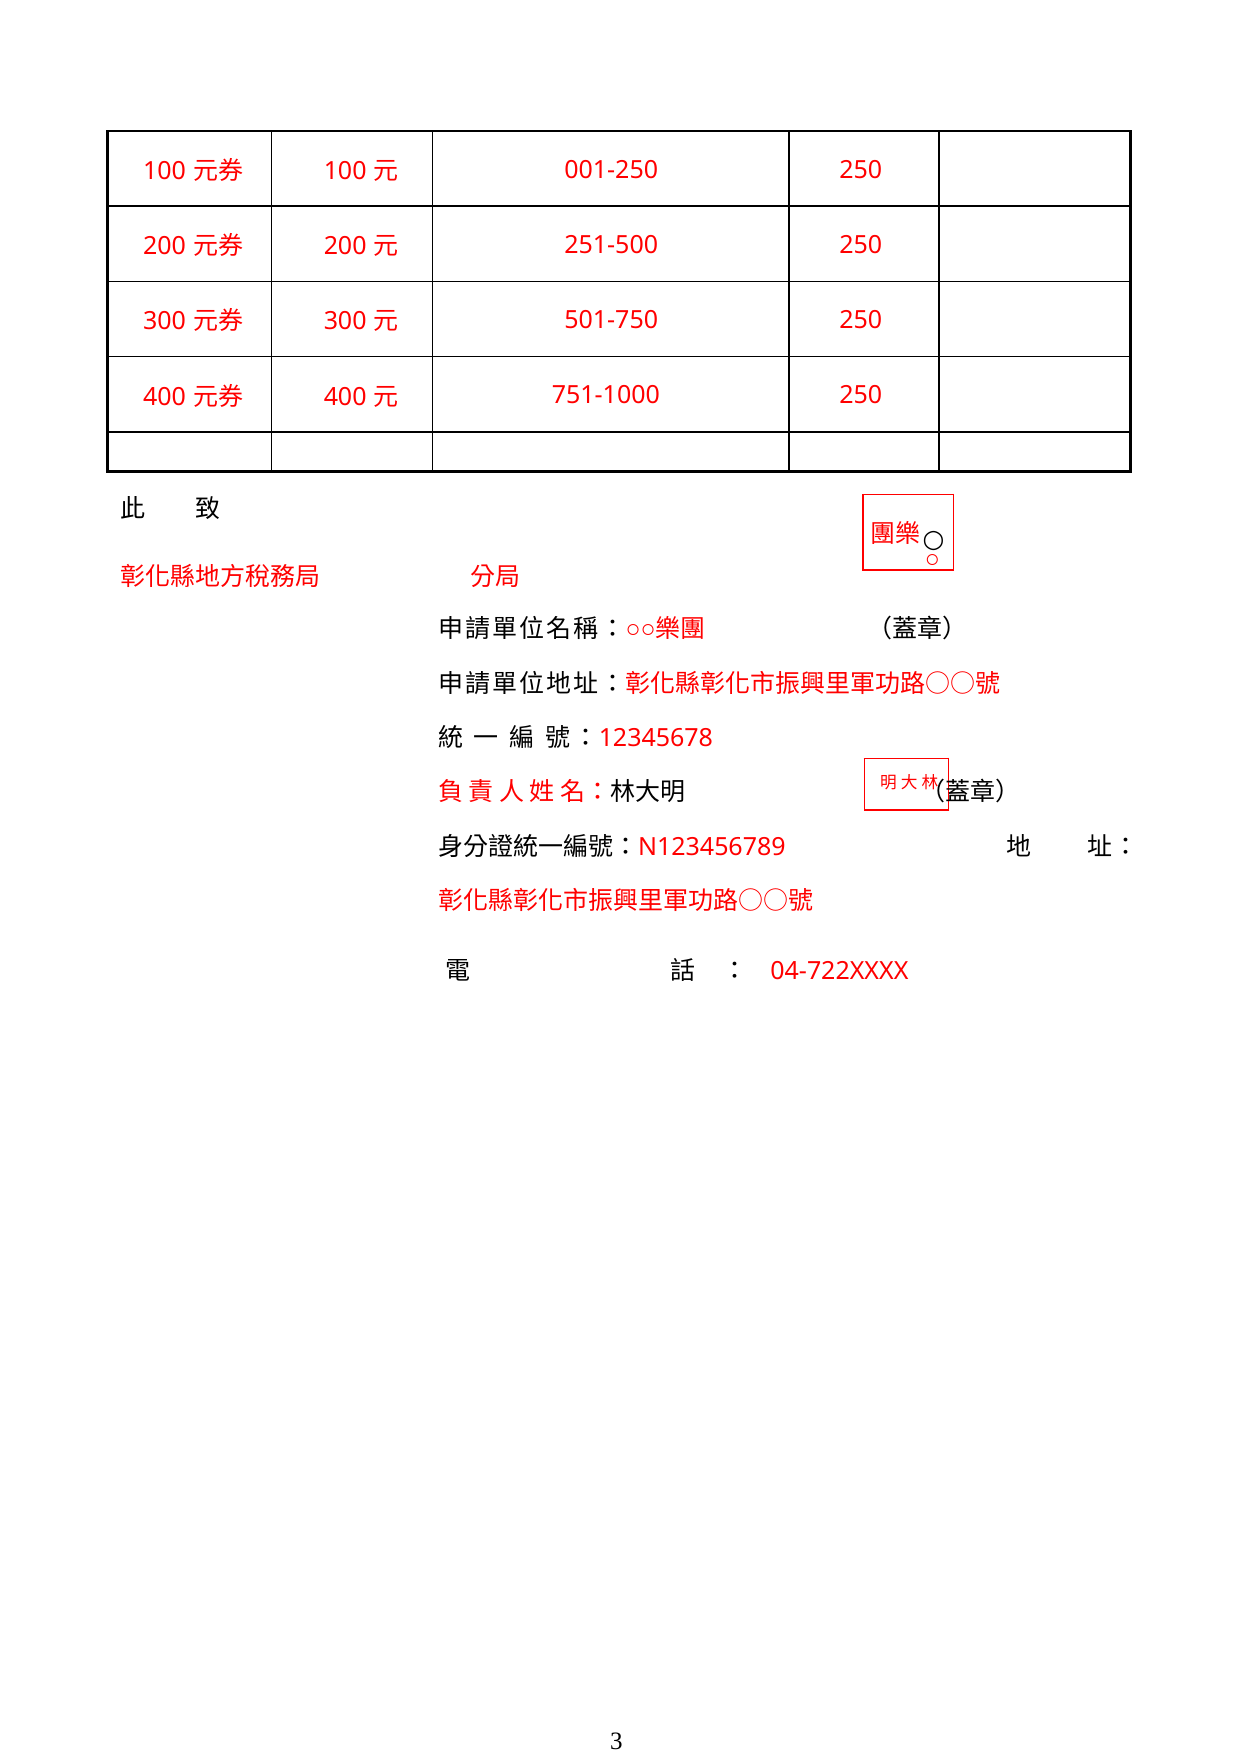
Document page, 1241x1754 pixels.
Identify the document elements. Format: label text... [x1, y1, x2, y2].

table_cell 400元券 [109, 357, 271, 431]
table_cell 250 [790, 132, 938, 205]
table_cell [940, 207, 1129, 281]
table_cell 250 [790, 282, 938, 356]
text 此 致 [120, 473, 1120, 541]
table_cell [940, 433, 1129, 470]
text 大明 [878, 774, 919, 794]
text 負 責 人 姓 名：林大明 （蓋章） [865, 759, 948, 809]
table_cell [940, 357, 1129, 431]
table_cell 250 [790, 357, 938, 431]
text 樂團 [871, 510, 920, 554]
text 彰化縣地方稅務局 分局 [120, 541, 1120, 609]
list ○ [920, 510, 945, 554]
table_cell 251-500 [433, 207, 788, 281]
table_cell 501-750 [433, 282, 788, 356]
table_cell 300元券 [109, 282, 271, 356]
table_cell [109, 433, 271, 470]
table_cell 200 元 [272, 207, 432, 281]
table_cell 001-250 [433, 132, 788, 205]
text 電 話：04-722XXXX [438, 935, 1120, 1003]
text 此 致 [864, 495, 953, 569]
table_cell [433, 433, 788, 470]
table_cell [272, 433, 432, 470]
text 身分證統一編號：N123456789 地 址：彰化縣彰化市振興里軍功路○○號 [438, 826, 1120, 917]
text 申請單位名稱：○○樂團 （蓋章） 申請單位地址：彰化縣彰化市振興里軍功路○○號 統 一 編 號：12345678 [438, 609, 1120, 754]
table_cell [940, 132, 1129, 205]
text 負 責 人 姓 名：林大明 （蓋章） [438, 759, 864, 811]
table_cell 300 元 [272, 282, 432, 356]
table_cell [790, 433, 938, 470]
text 負 責 人 姓 名：林大明 （蓋章） [949, 772, 1120, 808]
table_cell [940, 282, 1129, 356]
table_cell 100元券 [109, 132, 271, 205]
table_cell 200元券 [109, 207, 271, 281]
text 林 [919, 774, 940, 794]
table_cell 751-1000 [433, 357, 788, 431]
table_cell 100 元 [272, 132, 432, 205]
table_cell 250 [790, 207, 938, 281]
table_cell 400 元 [272, 357, 432, 431]
